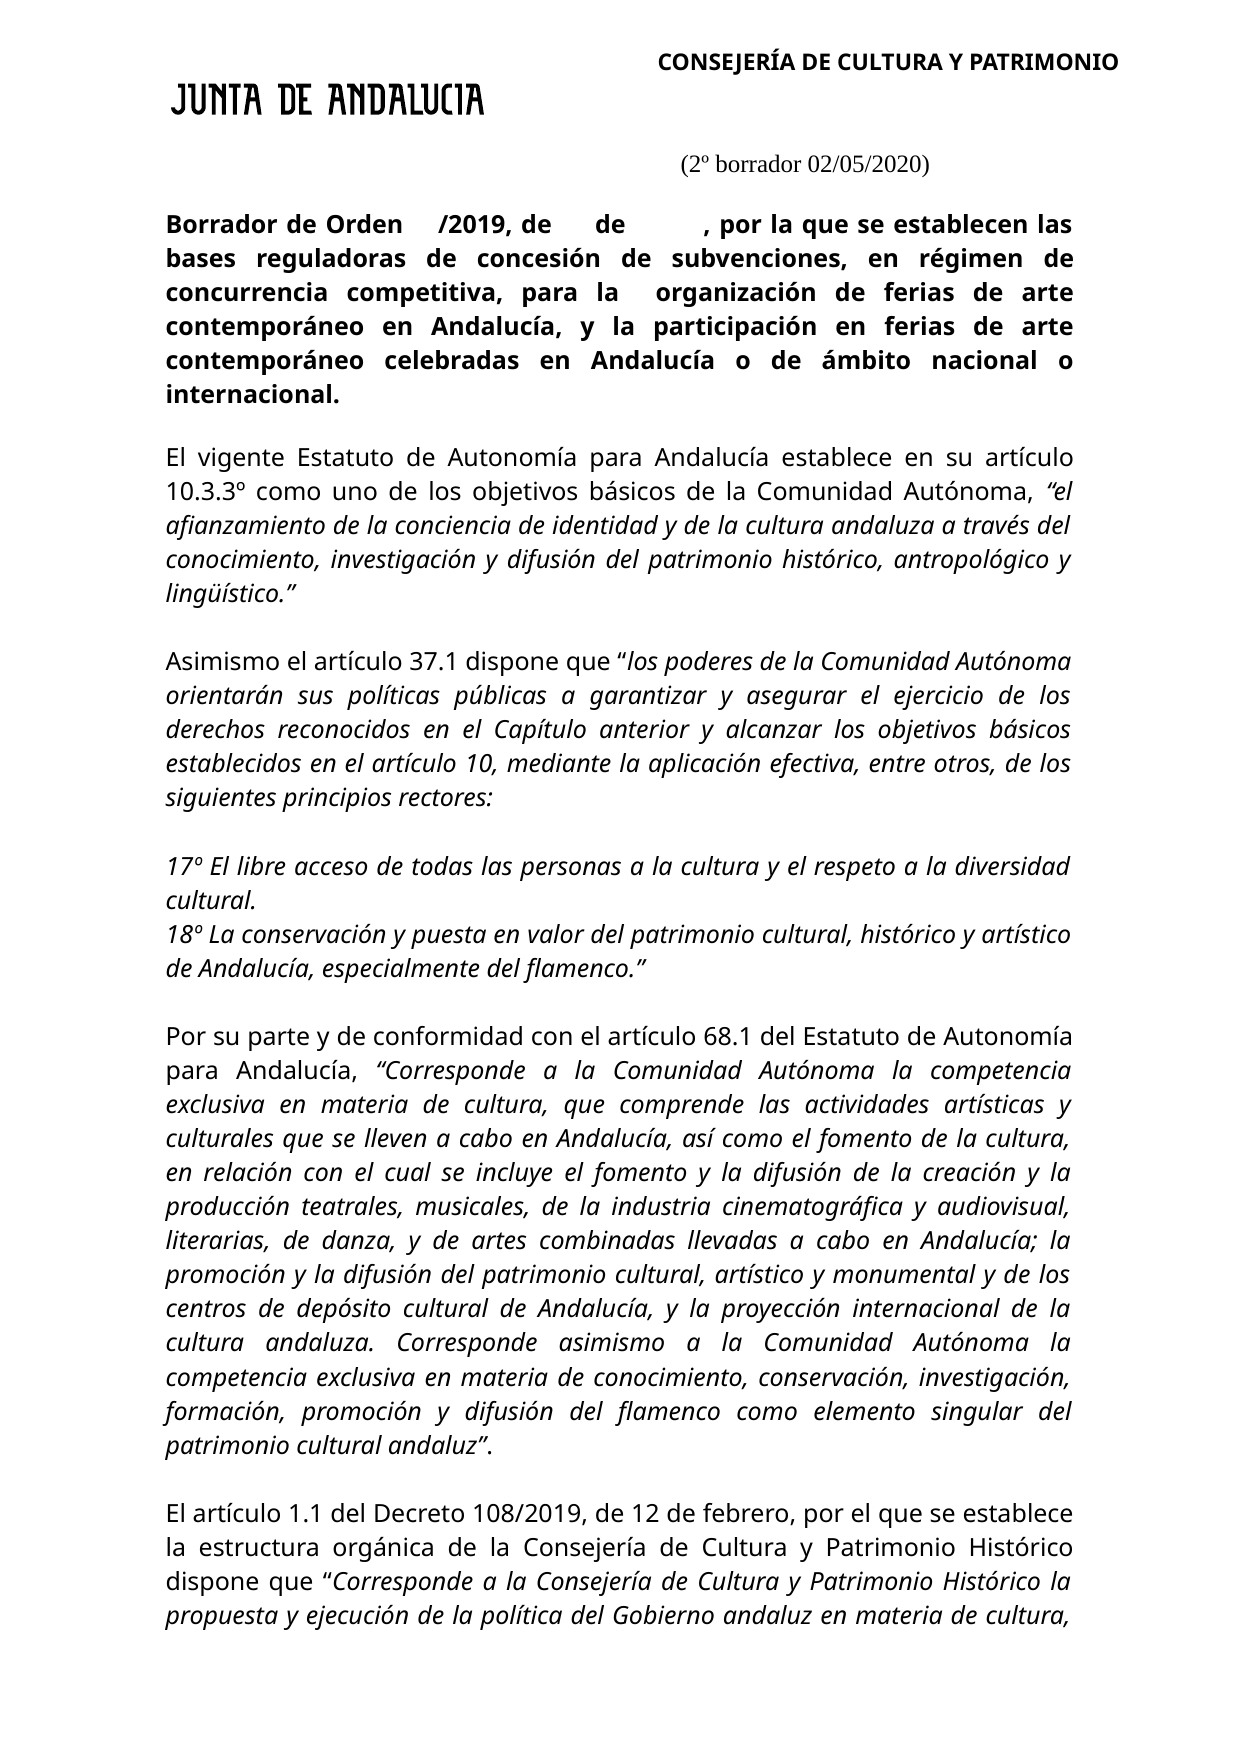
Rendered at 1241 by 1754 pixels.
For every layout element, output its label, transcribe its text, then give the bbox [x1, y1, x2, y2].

text Por su parte y de conformidad con el artículo 68.1 del Estatuto de Autonomía para Andalucía, “Corresponde a la Comunidad Autónoma la competencia exclusiva en materia de cultura, que comprende las actividades artísticas y culturales que se lleven a cabo en Andalucía, así como el fomento de la cultura, en relación con el cual se incluye el fomento y la difusión de la creación y la producción teatrales, musicales, de la industria cinematográfica y audiovisual, literarias, de danza, y de artes combinadas llevadas a cabo en Andalucía; la promoción y la difusión del patrimonio cultural, artístico y monumental y de los centros de depósito cultural de Andalucía, y la proyección internacional de la cultura andaluza. Corresponde asimismo a la Comunidad Autónoma la competencia exclusiva en materia de conocimiento, conservación, investigación, formación, promoción y difusión del flamenco como elemento singular del patrimonio cultural andaluz”. [165, 1018, 1075, 1461]
text 17º El libre acceso de todas las personas a la cultura y el respeto a la diversidad cultural. [165, 848, 1075, 916]
text Asimismo el artículo 37.1 dispone que “los poderes de la Comunidad Autónoma orientarán sus políticas públicas a garantizar y asegurar el ejercicio de los derechos reconocidos en el Capítulo anterior y alcanzar los objetivos básicos establecidos en el artículo 10, mediante la aplicación efectiva, entre otros, de los siguientes principios rectores: [165, 644, 1075, 814]
text 18º La conservación y puesta en valor del patrimonio cultural, histórico y artístico de Andalucía, especialmente del flamenco.” [165, 916, 1075, 984]
text El vigente Estatuto de Autonomía para Andalucía establece en su artículo 10.3.3º como uno de los objetivos básicos de la Comunidad Autónoma, “el afianzamiento de la conciencia de identidad y de la cultura andaluza a través del conocimiento, investigación y difusión del patrimonio histórico, antropológico y lingüístico.” [165, 439, 1075, 610]
text Borrador de Orden /2019, de de , por la que se establecen las bases reguladoras de concesión de subvenciones, en régimen de concurrencia competitiva, para la organización de ferias de arte contemporáneo en Andalucía, y la participación en ferias de arte contemporáneo celebradas en Andalucía o de ámbito nacional o internacional. [165, 207, 1075, 411]
text El artículo 1.1 del Decreto 108/2019, de 12 de febrero, por el que se establece la estructura orgánica de la Consejería de Cultura y Patrimonio Histórico dispone que “Corresponde a la Consejería de Cultura y Patrimonio Histórico la propuesta y ejecución de la política del Gobierno andaluz en materia de cultura, [165, 1495, 1075, 1632]
